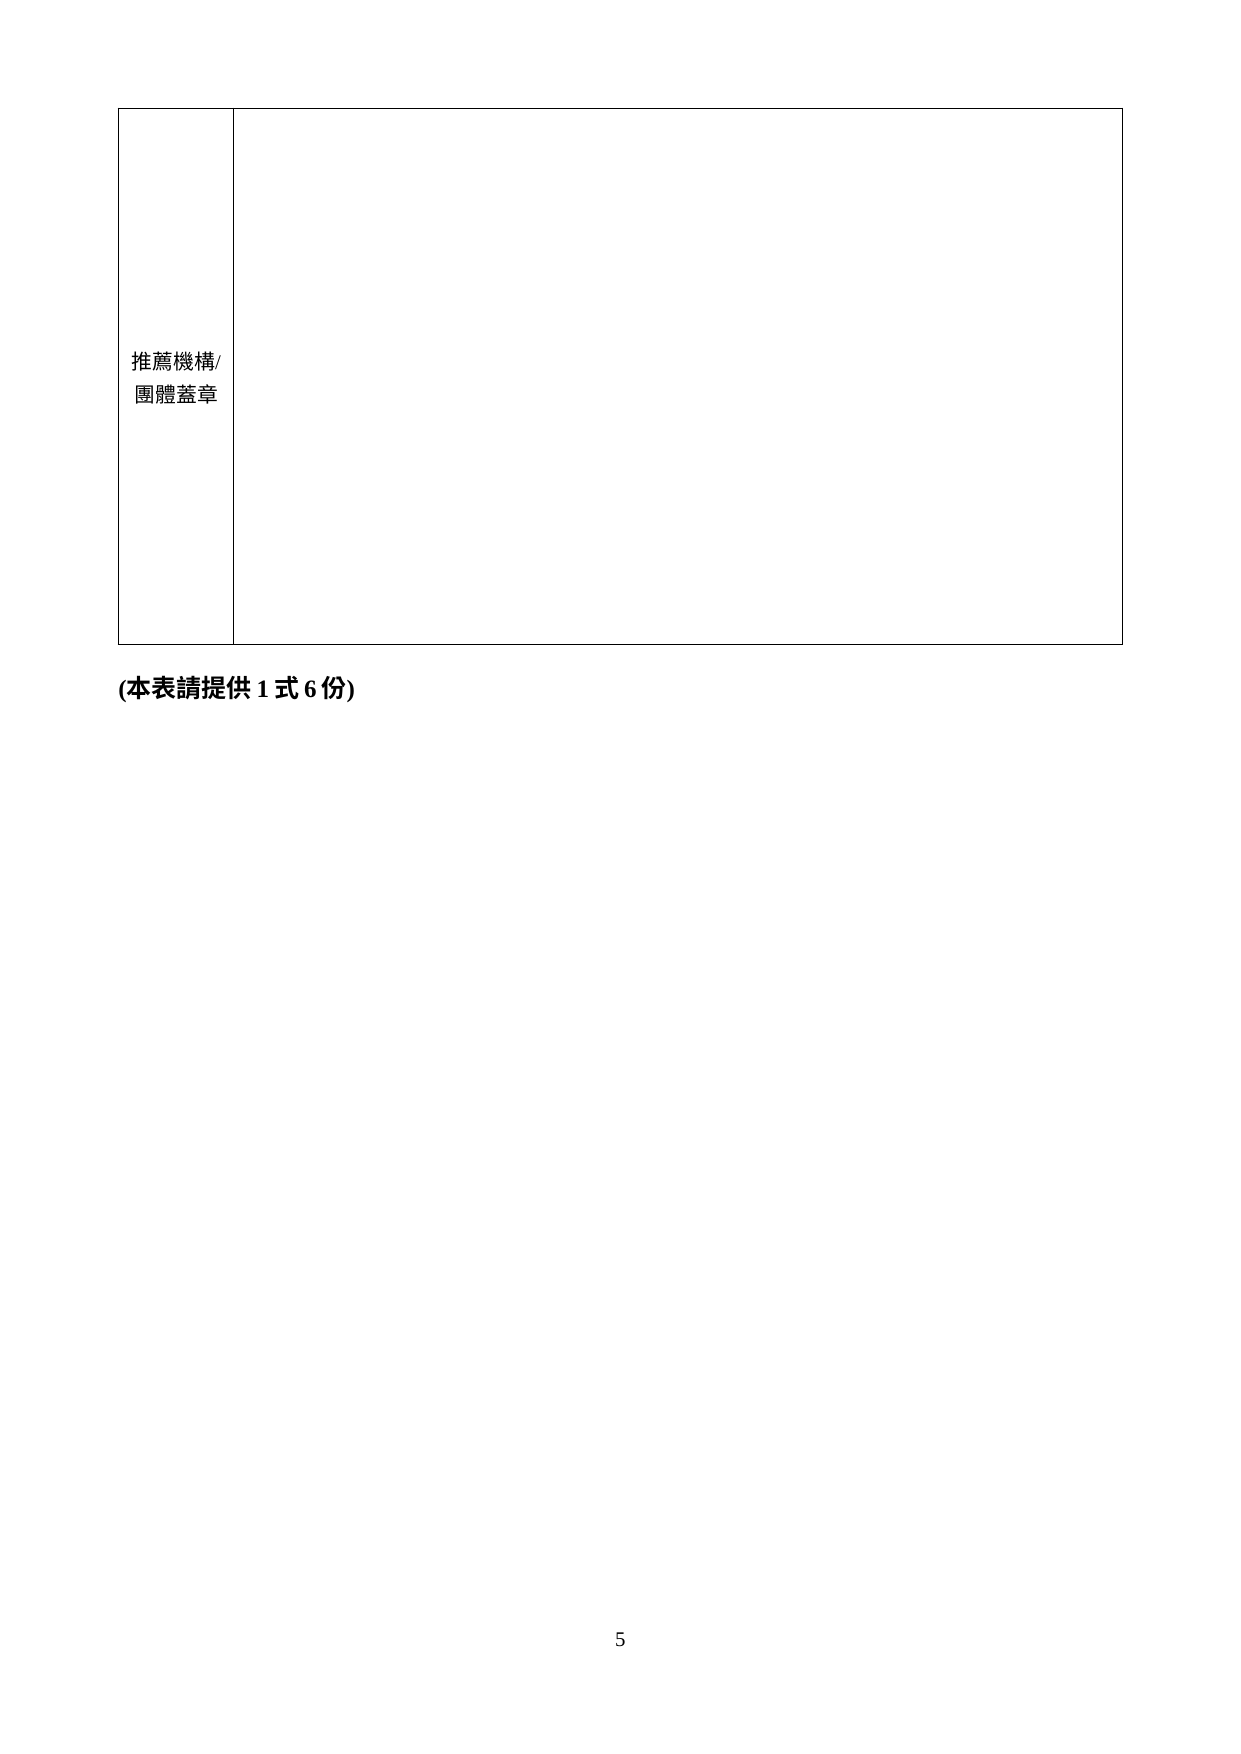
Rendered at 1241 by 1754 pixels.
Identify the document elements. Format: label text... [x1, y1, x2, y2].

table_cell 推薦機構/團體蓋章 [119, 109, 233, 644]
text (本表請提供1式6份) [118, 645, 1122, 707]
table_cell [234, 109, 1122, 644]
